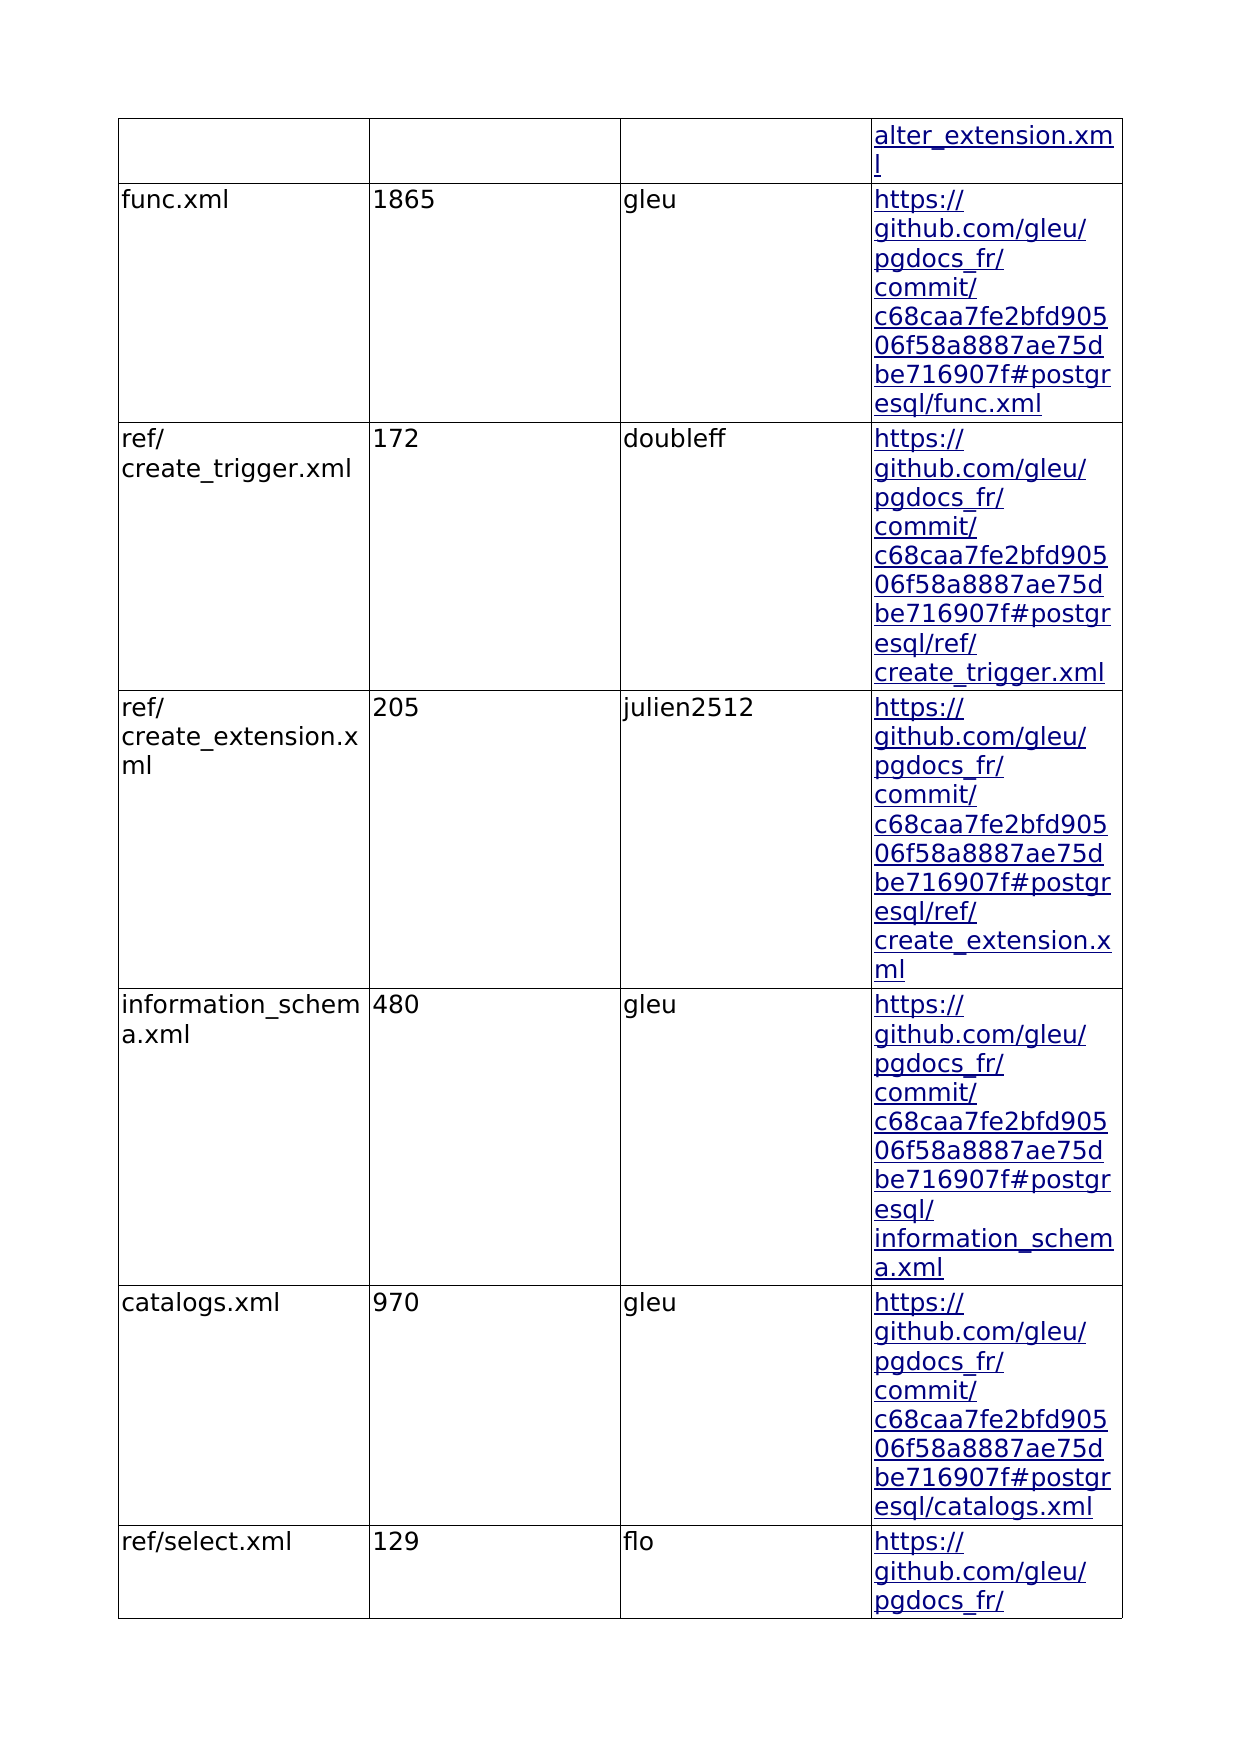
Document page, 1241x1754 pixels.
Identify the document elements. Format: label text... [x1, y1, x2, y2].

table_cell catalogs.xml [119, 1286, 369, 1524]
table_cell ref/create_trigger.xml [119, 423, 369, 690]
table_cell information_schema.xml [119, 989, 369, 1285]
table_cell [119, 119, 369, 182]
table_cell https://github.com/gleu/pgdocs_fr/commit/c68caa7fe2bfd90506f58a8887ae75dbe716907f#postgresql/catalogs.xml [872, 1286, 1122, 1524]
table_cell [370, 119, 620, 182]
table_cell https://github.com/gleu/pgdocs_fr/commit/c68caa7fe2bfd90506f58a8887ae75dbe716907f#postgresql/information_schema.xml [872, 989, 1122, 1285]
table_cell gleu [621, 1286, 871, 1524]
table_cell alter_extension.xml [872, 119, 1122, 182]
table_cell 172 [370, 423, 620, 690]
table_cell https://github.com/gleu/pgdocs_fr/commit/c68caa7fe2bfd90506f58a8887ae75dbe716907f#postgresql/func.xml [872, 184, 1122, 422]
table_cell [621, 119, 871, 182]
table_cell gleu [621, 184, 871, 422]
table_cell gleu [621, 989, 871, 1285]
table_cell julien2512 [621, 691, 871, 988]
table_cell doubleff [621, 423, 871, 690]
table_cell https://github.com/gleu/pgdocs_fr/commit/c68caa7fe2bfd90506f58a8887ae75dbe716907f#postgresql/ref/create_trigger.xml [872, 423, 1122, 690]
table_cell flo [621, 1526, 871, 1618]
table_cell func.xml [119, 184, 369, 422]
table_cell 480 [370, 989, 620, 1285]
table_cell 970 [370, 1286, 620, 1524]
table_cell 129 [370, 1526, 620, 1618]
table_cell 1865 [370, 184, 620, 422]
table_cell 205 [370, 691, 620, 988]
table_cell ref/create_extension.xml [119, 691, 369, 988]
table_cell ref/select.xml [119, 1526, 369, 1618]
table_cell https://github.com/gleu/pgdocs_fr/commit/c68caa7fe2bfd90506f58a8887ae75dbe716907f#postgresql/ref/create_extension.xml [872, 691, 1122, 988]
table_cell https://github.com/gleu/pgdocs_fr/ [872, 1526, 1122, 1618]
